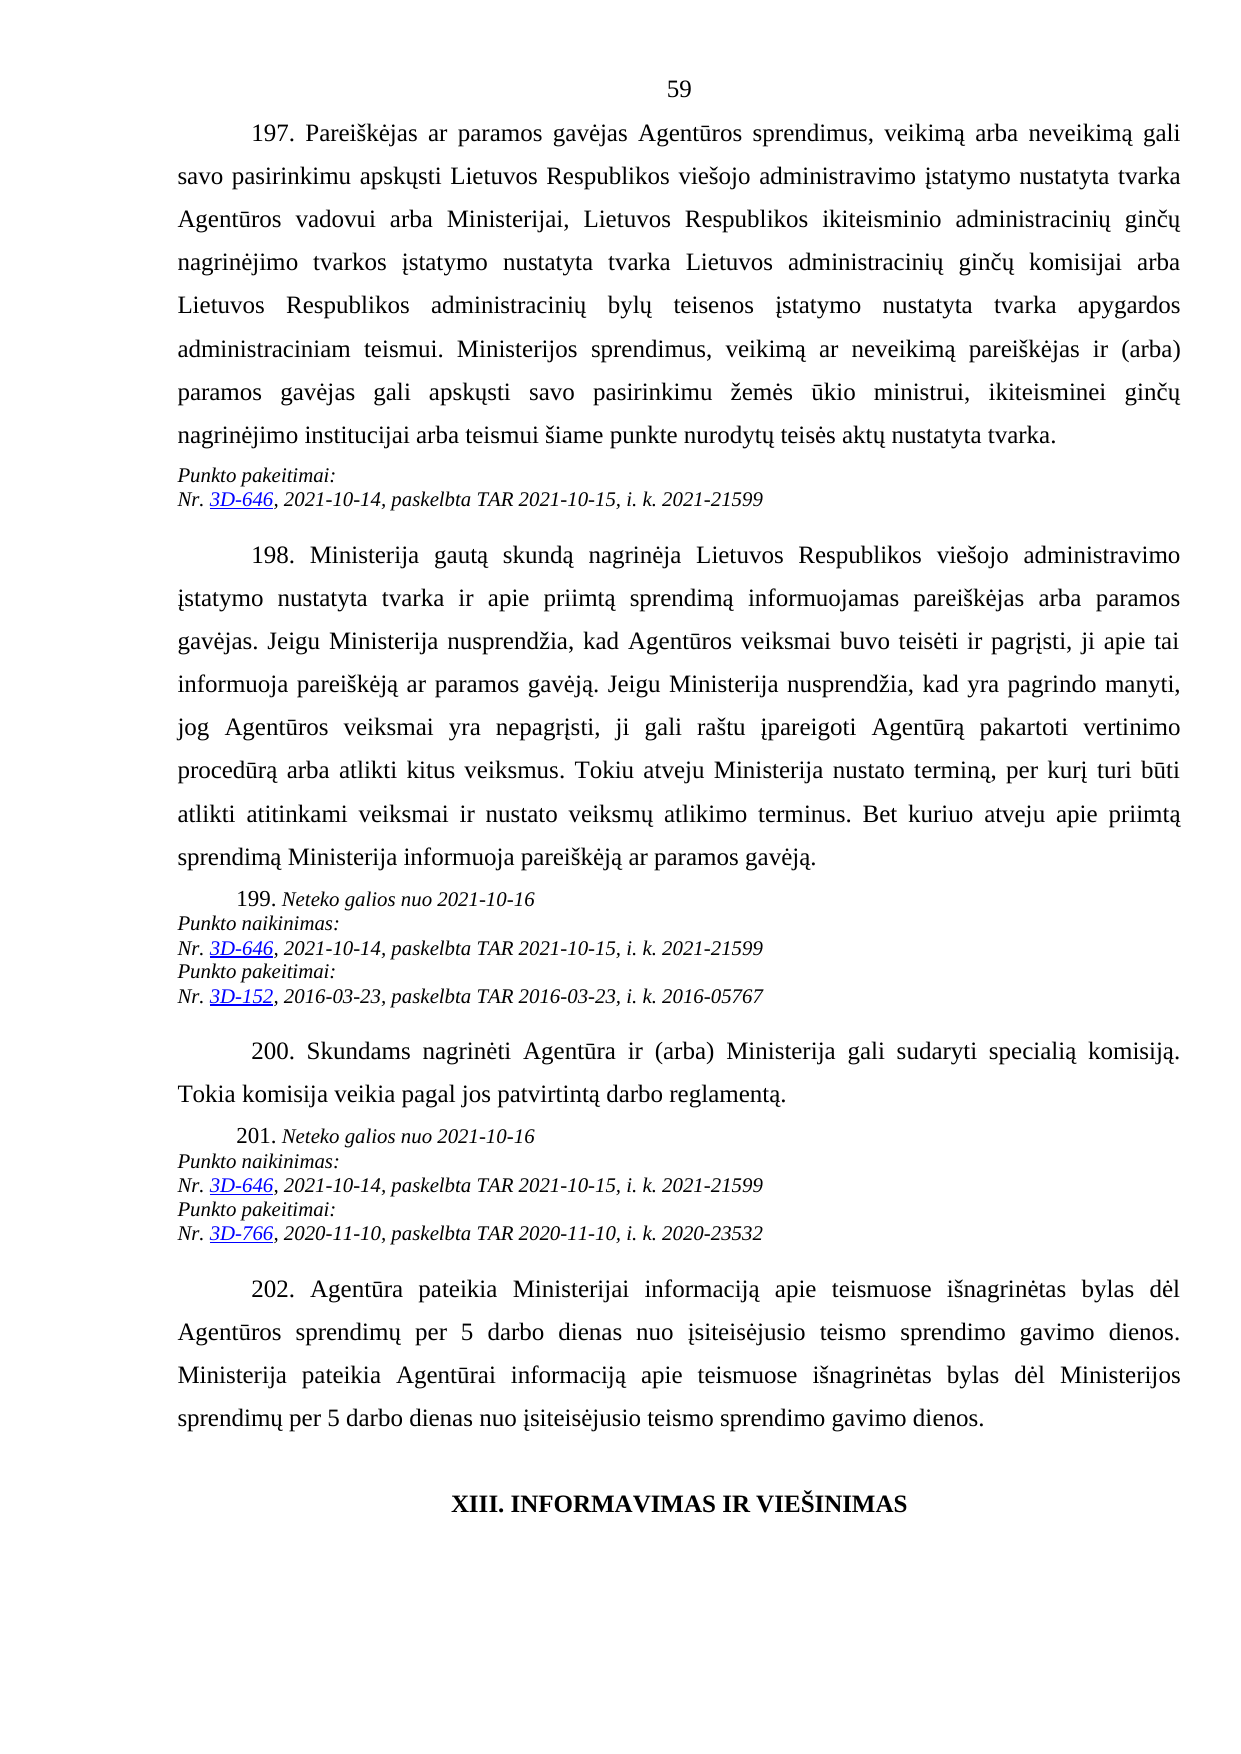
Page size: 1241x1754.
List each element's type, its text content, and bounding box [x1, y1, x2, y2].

text 197. Pareiškėjas ar paramos gavėjas Agentūros sprendimus, veikimą arba neveikimą gali savo pasirinkimu apskųsti Lietuvos Respublikos viešojo administravimo įstatymo nustatyta tvarka Agentūros vadovui arba Ministerijai, Lietuvos Respublikos ikiteisminio administracinių ginčų nagrinėjimo tvarkos įstatymo nustatyta tvarka Lietuvos administracinių ginčų komisijai arba Lietuvos Respublikos administracinių bylų teisenos įstatymo nustatyta tvarka apygardos administraciniam teismui. Ministerijos sprendimus, veikimą ar neveikimą pareiškėjas ir (arba) paramos gavėjas gali apskųsti savo pasirinkimu žemės ūkio ministrui, ikiteisminei ginčų nagrinėjimo institucijai arba teismui šiame punkte nurodytų teisės aktų nustatyta tvarka. [177, 118, 1181, 449]
text 202. Agentūra pateikia Ministerijai informaciją apie teismuose išnagrinėtas bylas dėl Agentūros sprendimų per 5 darbo dienas nuo įsiteisėjusio teismo sprendimo gavimo dienos. Ministerija pateikia Agentūrai informaciją apie teismuose išnagrinėtas bylas dėl Ministerijos sprendimų per 5 darbo dienas nuo įsiteisėjusio teismo sprendimo gavimo dienos. [177, 1274, 1181, 1432]
text Nr. 3D-766, 2020-11-10, paskelbta TAR 2020-11-10, i. k. 2020-23532 [177, 1221, 1181, 1245]
text Nr. 3D-646, 2021-10-14, paskelbta TAR 2021-10-15, i. k. 2021-21599 [177, 935, 1181, 959]
text 198. Ministerija gautą skundą nagrinėja Lietuvos Respublikos viešojo administravimo įstatymo nustatyta tvarka ir apie priimtą sprendimą informuojamas pareiškėjas arba paramos gavėjas. Jeigu Ministerija nusprendžia, kad Agentūros veiksmai buvo teisėti ir pagrįsti, ji apie tai informuoja pareiškėją ar paramos gavėją. Jeigu Ministerija nusprendžia, kad yra pagrindo manyti, jog Agentūros veiksmai yra nepagrįsti, ji gali raštu įpareigoti Agentūrą pakartoti vertinimo procedūrą arba atlikti kitus veiksmus. Tokiu atveju Ministerija nustato terminą, per kurį turi būti atlikti atitinkami veiksmai ir nustato veiksmų atlikimo terminus. Bet kuriuo atveju apie priimtą sprendimą Ministerija informuoja pareiškėją ar paramos gavėją. [177, 540, 1181, 871]
text 201. Neteko galios nuo 2021-10-16 [177, 1123, 1181, 1149]
text Punkto naikinimas: [177, 1149, 1181, 1173]
text 200. Skundams nagrinėti Agentūra ir (arba) Ministerija gali sudaryti specialią komisiją. Tokia komisija veikia pagal jos patvirtintą darbo reglamentą. [177, 1036, 1181, 1108]
text Nr. 3D-646, 2021-10-14, paskelbta TAR 2021-10-15, i. k. 2021-21599 [177, 1173, 1181, 1197]
text 199. Neteko galios nuo 2021-10-16 [177, 885, 1181, 911]
text Punkto pakeitimai: [177, 463, 1181, 487]
text Punkto naikinimas: [177, 911, 1181, 935]
text Nr. 3D-646, 2021-10-14, paskelbta TAR 2021-10-15, i. k. 2021-21599 [177, 487, 1181, 511]
text Punkto pakeitimai: [177, 1197, 1181, 1221]
text XIII. Informavimas ir viešinimas [177, 1489, 1181, 1518]
text Nr. 3D-152, 2016-03-23, paskelbta TAR 2016-03-23, i. k. 2016-05767 [177, 983, 1181, 1008]
text Punkto pakeitimai: [177, 959, 1181, 983]
